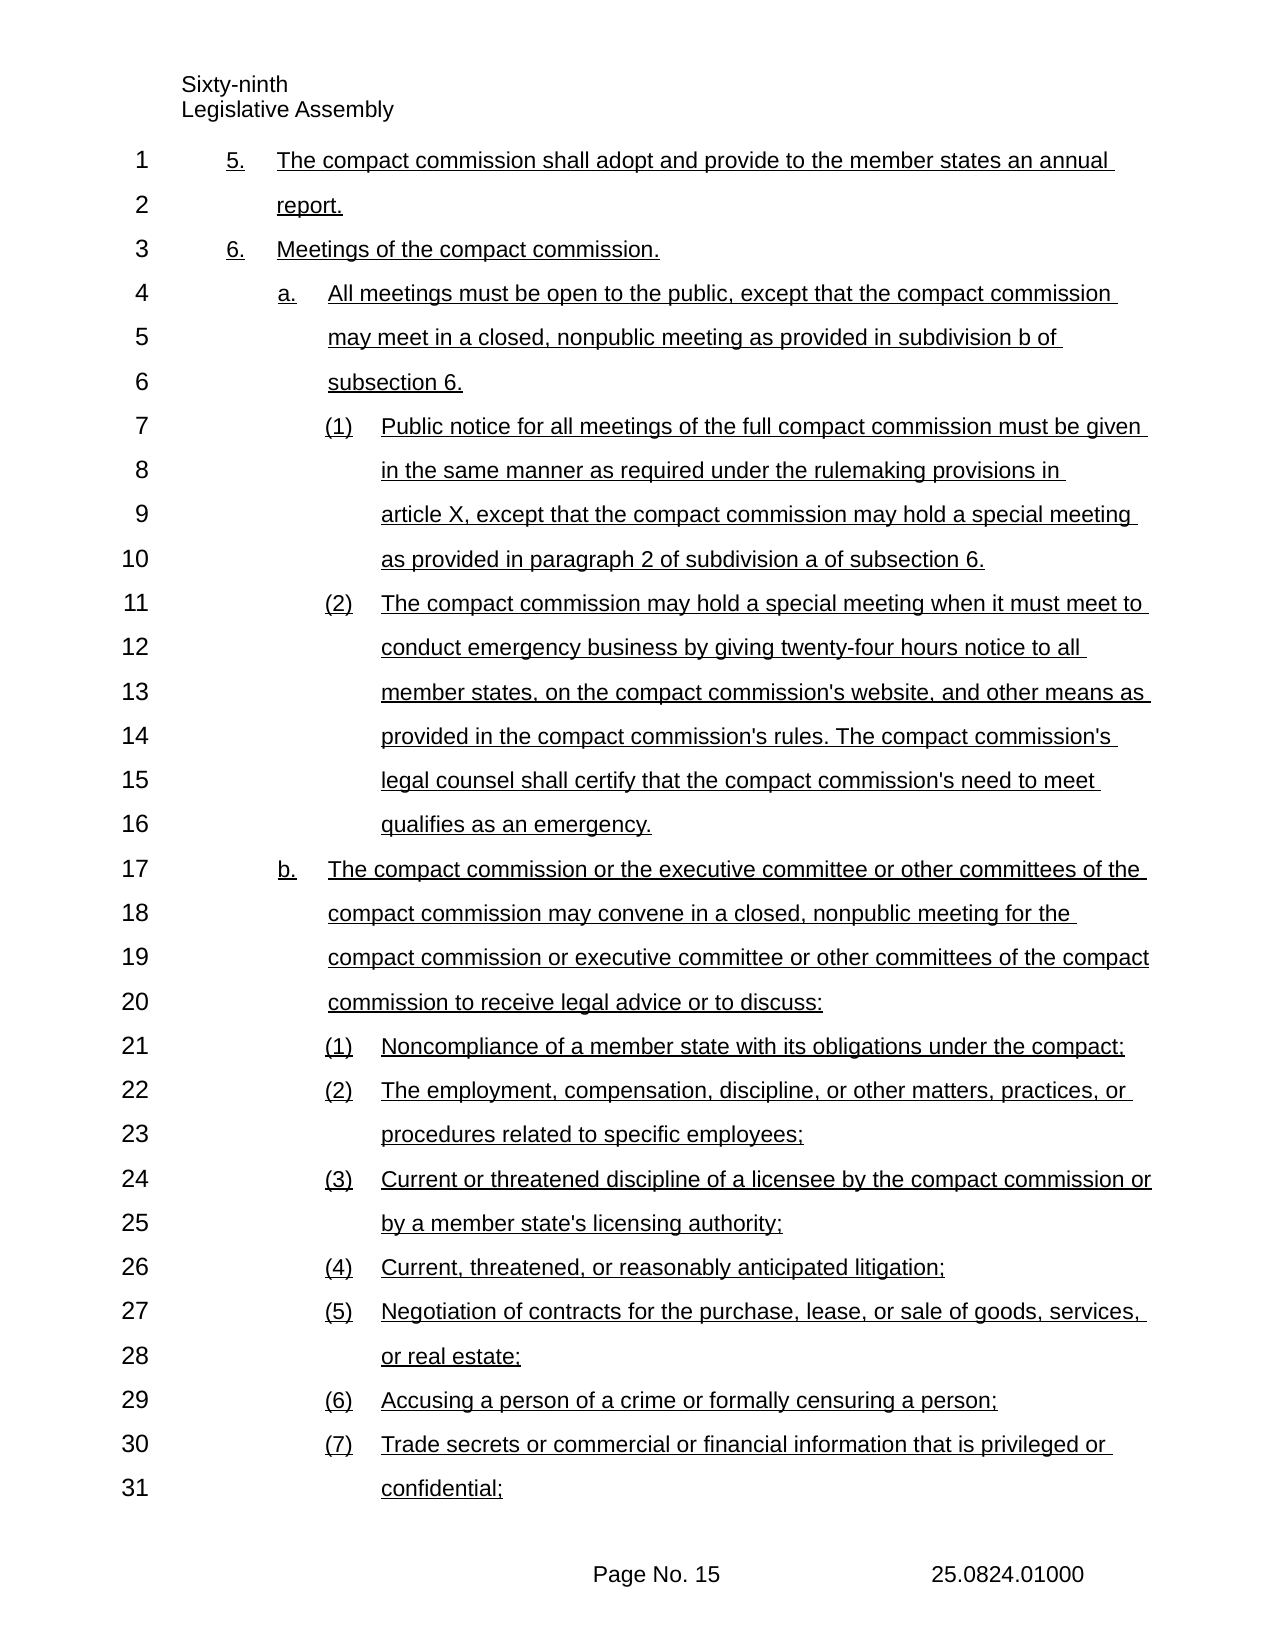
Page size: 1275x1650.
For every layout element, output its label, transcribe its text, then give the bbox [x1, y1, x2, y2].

text (1) Public notice for all meetings of the full compact commission must be given in the same manner as required under the rulemaking provisions in article X, except that the compact commission may hold a special meeting as provided in paragraph 2 of subdivision a of subsection 6. [181, 399, 1154, 576]
text (1) Noncompliance of a member state with its obligations under the compact; [181, 1019, 1154, 1063]
text 6. Meetings of the compact commission. [181, 222, 1154, 266]
text (7) Trade secrets or commercial or financial information that is privileged or confidential; [181, 1417, 1154, 1506]
text 5. The compact commission shall adopt and provide to the member states an annual report. [181, 133, 1154, 222]
text (6) Accusing a person of a crime or formally censuring a person; [181, 1373, 1154, 1417]
text (2) The compact commission may hold a special meeting when it must meet to conduct emergency business by giving twenty-four hours notice to all member states, on the compact commission's website, and other means as provided in the compact commission's rules. The compact commission's legal counsel shall certify that the compact commission's need to meet qualifies as an emergency. [181, 576, 1154, 842]
text (5) Negotiation of contracts for the purchase, lease, or sale of goods, services, or real estate; [181, 1284, 1154, 1373]
text (4) Current, threatened, or reasonably anticipated litigation; [181, 1240, 1154, 1284]
text (2) The employment, compensation, discipline, or other matters, practices, or procedures related to specific employees; [181, 1063, 1154, 1152]
text a. All meetings must be open to the public, except that the compact commission may meet in a closed, nonpublic meeting as provided in subdivision b of subsection 6. [181, 266, 1154, 399]
text (3) Current or threatened discipline of a licensee by the compact commission or by a member state's licensing authority; [181, 1152, 1154, 1240]
text b. The compact commission or the executive committee or other committees of the compact commission may convene in a closed, nonpublic meeting for the compact commission or executive committee or other committees of the compact commission to receive legal advice or to discuss: [181, 842, 1154, 1019]
